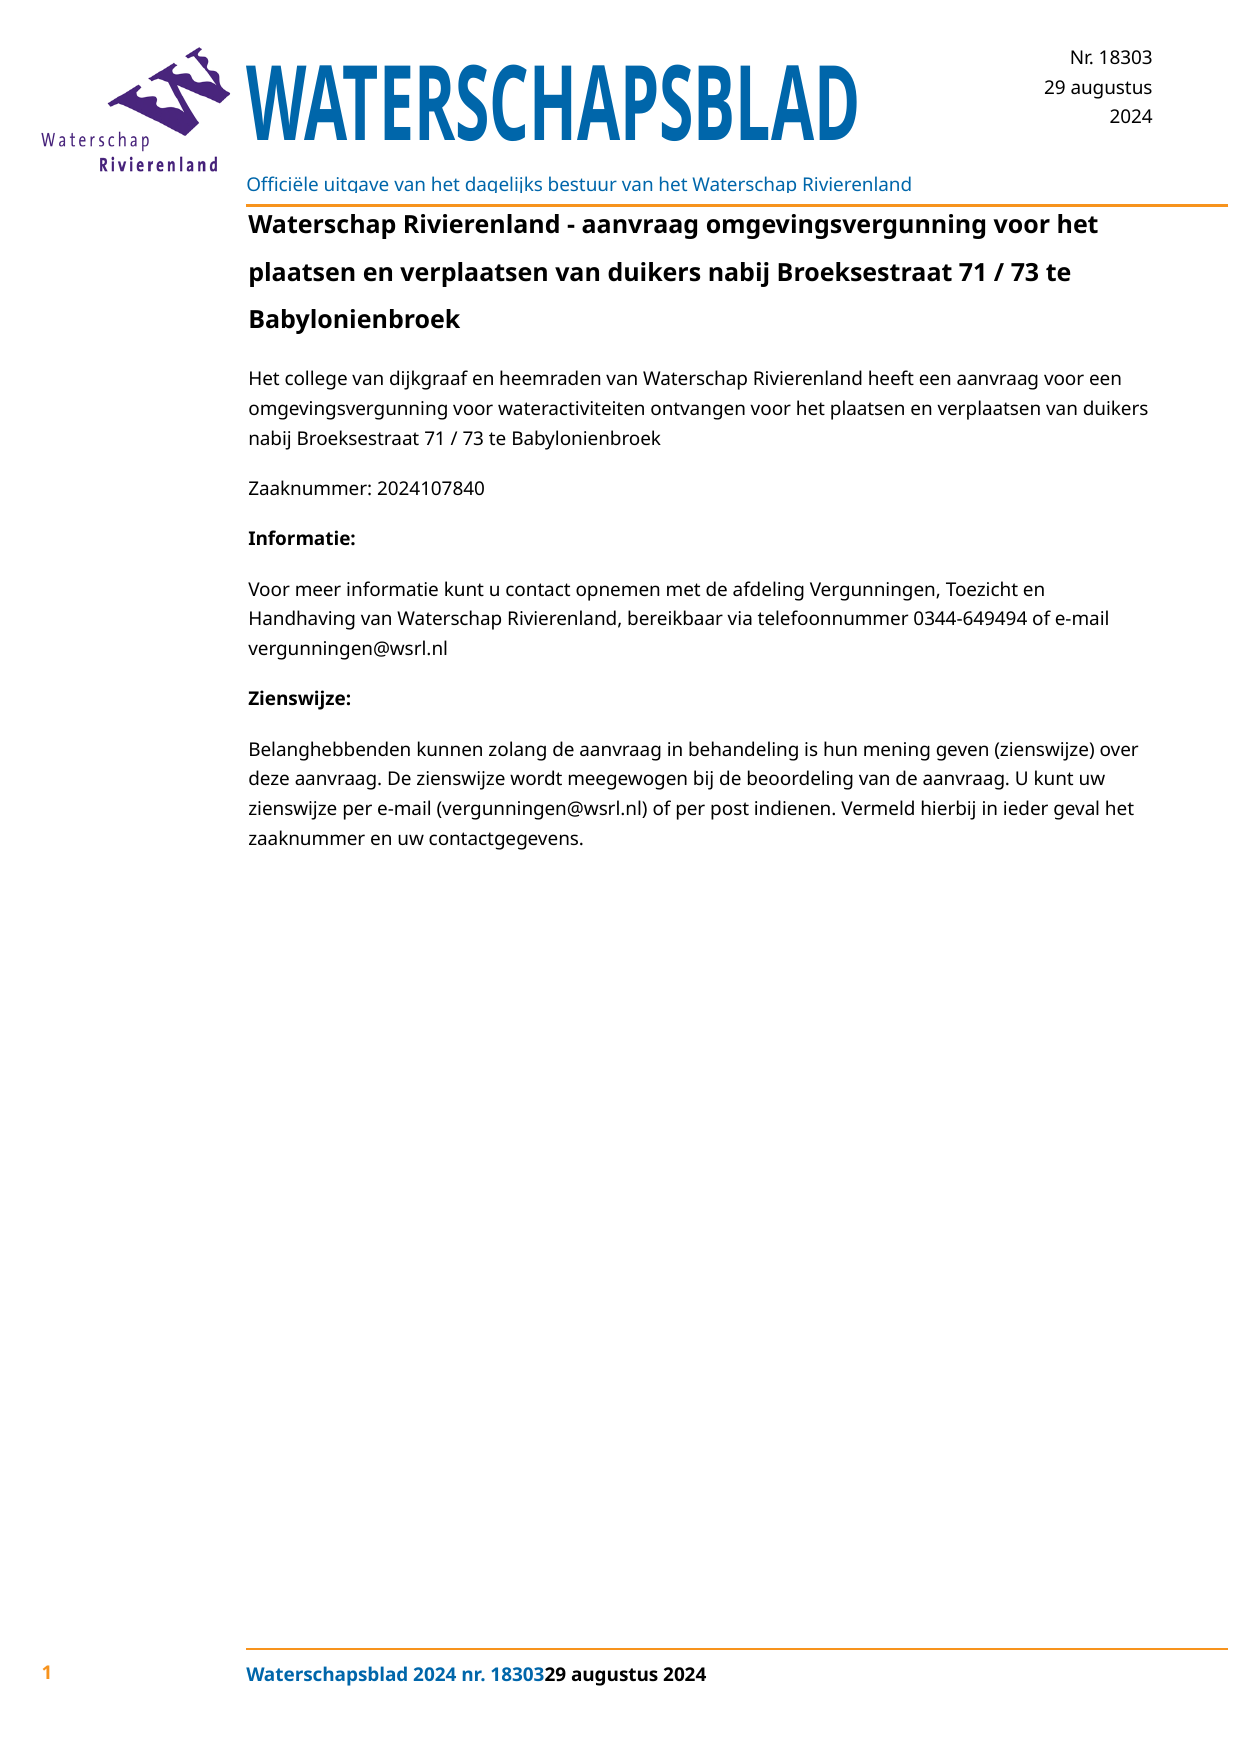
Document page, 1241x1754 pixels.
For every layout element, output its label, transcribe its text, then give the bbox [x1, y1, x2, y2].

text Belanghebbenden kunnen zolang de aanvraag in behandeling is hun mening geven (zienswijze) over deze aanvraag. De zienswijze wordt meegewogen bij de beoordeling van de aanvraag. U kunt uw zienswijze per e-mail (vergunningen@wsrl.nl) of per post indienen. Vermeld hierbij in ieder geval het zaaknummer en uw contactgegevens. [248, 736, 1152, 850]
text Voor meer informatie kunt u contact opnemen met de afdeling Vergunningen, Toezicht en Handhaving van Waterschap Rivierenland, bereikbaar via telefoonnummer 0344-649494 of e-mail vergunningen@wsrl.nl [248, 576, 1152, 661]
text Waterschap Rivierenland - aanvraag omgevingsvergunning voor het plaatsen en verplaatsen van duikers nabij Broeksestraat 71 / 73 te Babylonienbroek [248, 207, 1152, 336]
text Het college van dijkgraaf en heemraden van Waterschap Rivierenland heeft een aanvraag voor een omgevingsvergunning voor wateractiviteiten ontvangen voor het plaatsen en verplaatsen van duikers nabij Broeksestraat 71 / 73 te Babylonienbroek [248, 366, 1152, 450]
picture [41, 47, 231, 172]
text Informatie: [248, 526, 1152, 551]
text Zaaknummer: 2024107840 [248, 475, 1152, 501]
text Zienswijze: [248, 686, 1152, 711]
